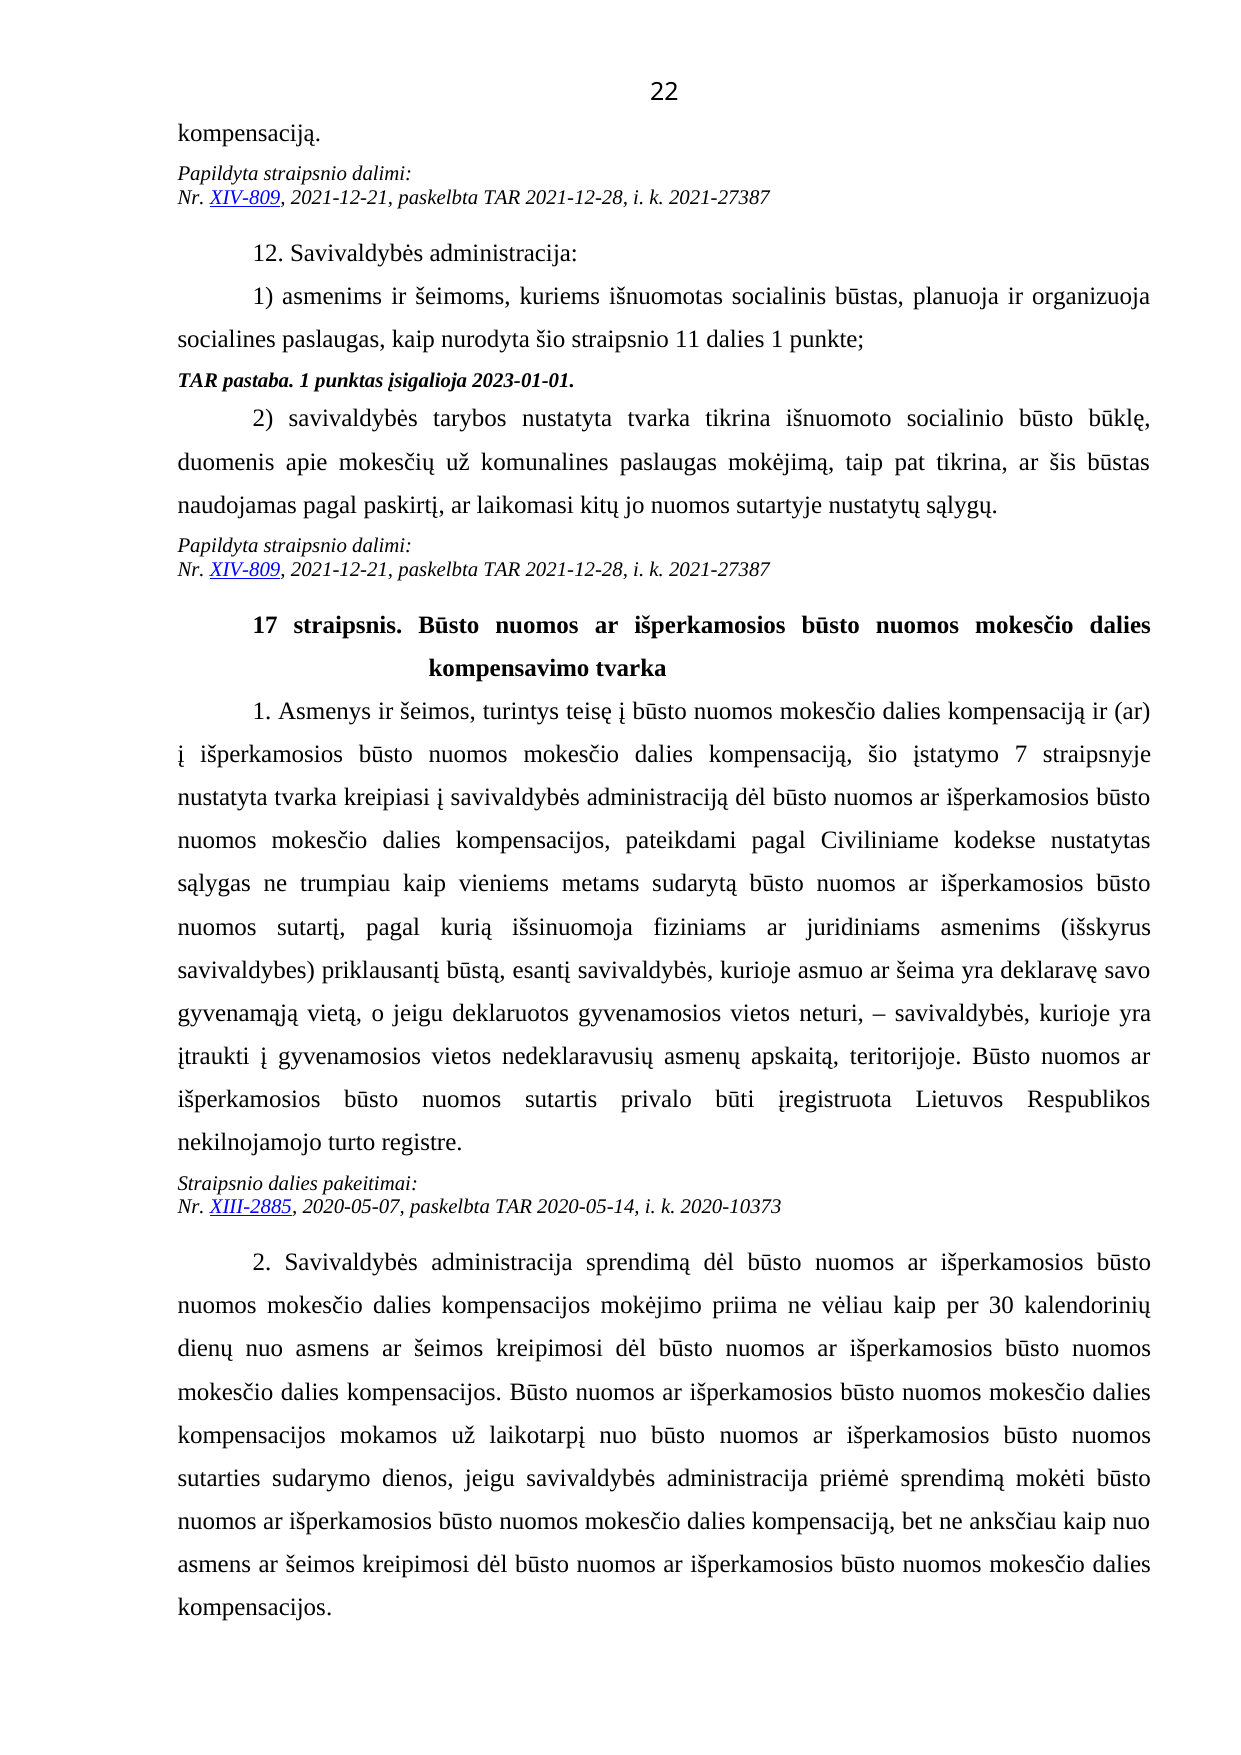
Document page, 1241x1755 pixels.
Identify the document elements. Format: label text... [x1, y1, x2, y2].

text 12. Savivaldybės administracija: [177, 238, 1152, 267]
text Nr. XIV-809, 2021-12-21, paskelbta TAR 2021-12-28, i. k. 2021-27387 [177, 185, 1152, 209]
text 2. Savivaldybės administracija sprendimą dėl būsto nuomos ar išperkamosios būsto nuomos mokesčio dalies kompensacijos mokėjimo priima ne vėliau kaip per 30 kalendorinių dienų nuo asmens ar šeimos kreipimosi dėl būsto nuomos ar išperkamosios būsto nuomos mokesčio dalies kompensacijos. Būsto nuomos ar išperkamosios būsto nuomos mokesčio dalies kompensacijos mokamos už laikotarpį nuo būsto nuomos ar išperkamosios būsto nuomos sutarties sudarymo dienos, jeigu savivaldybės administracija priėmė sprendimą mokėti būsto nuomos ar išperkamosios būsto nuomos mokesčio dalies kompensaciją, bet ne anksčiau kaip nuo asmens ar šeimos kreipimosi dėl būsto nuomos ar išperkamosios būsto nuomos mokesčio dalies kompensacijos. [177, 1247, 1152, 1621]
text Nr. XIII-2885, 2020-05-07, paskelbta TAR 2020-05-14, i. k. 2020-10373 [177, 1194, 1152, 1218]
text 1) asmenims ir šeimoms, kuriems išnuomotas socialinis būstas, planuoja ir organizuoja socialines paslaugas, kaip nurodyta šio straipsnio 11 dalies 1 punkte; [177, 281, 1152, 353]
text Papildyta straipsnio dalimi: [177, 533, 1152, 557]
text Nr. XIV-809, 2021-12-21, paskelbta TAR 2021-12-28, i. k. 2021-27387 [177, 557, 1152, 581]
text 17 straipsnis. Būsto nuomos ar išperkamosios būsto nuomos mokesčio dalies kompensavimo tvarka [252, 610, 1152, 682]
text 2) savivaldybės tarybos nustatyta tvarka tikrina išnuomoto socialinio būsto būklę, duomenis apie mokesčių už komunalines paslaugas mokėjimą, taip pat tikrina, ar šis būstas naudojamas pagal paskirtį, ar laikomasi kitų jo nuomos sutartyje nustatytų sąlygų. [177, 403, 1152, 518]
text Papildyta straipsnio dalimi: [177, 161, 1152, 185]
text 1. Asmenys ir šeimos, turintys teisę į būsto nuomos mokesčio dalies kompensaciją ir (ar) į išperkamosios būsto nuomos mokesčio dalies kompensaciją, šio įstatymo 7 straipsnyje nustatyta tvarka kreipiasi į savivaldybės administraciją dėl būsto nuomos ar išperkamosios būsto nuomos mokesčio dalies kompensacijos, pateikdami pagal Civiliniame kodekse nustatytas sąlygas ne trumpiau kaip vieniems metams sudarytą būsto nuomos ar išperkamosios būsto nuomos sutartį, pagal kurią išsinuomoja fiziniams ar juridiniams asmenims (išskyrus savivaldybes) priklausantį būstą, esantį savivaldybės, kurioje asmuo ar šeima yra deklaravę savo gyvenamąją vietą, o jeigu deklaruotos gyvenamosios vietos neturi, – savivaldybės, kurioje yra įtraukti į gyvenamosios vietos nedeklaravusių asmenų apskaitą, teritorijoje. Būsto nuomos ar išperkamosios būsto nuomos sutartis privalo būti įregistruota Lietuvos Respublikos nekilnojamojo turto registre. [177, 696, 1152, 1156]
text TAR pastaba. 1 punktas įsigalioja 2023-01-01. [177, 367, 1152, 392]
text Straipsnio dalies pakeitimai: [177, 1170, 1152, 1194]
text kompensaciją. [177, 118, 1152, 147]
